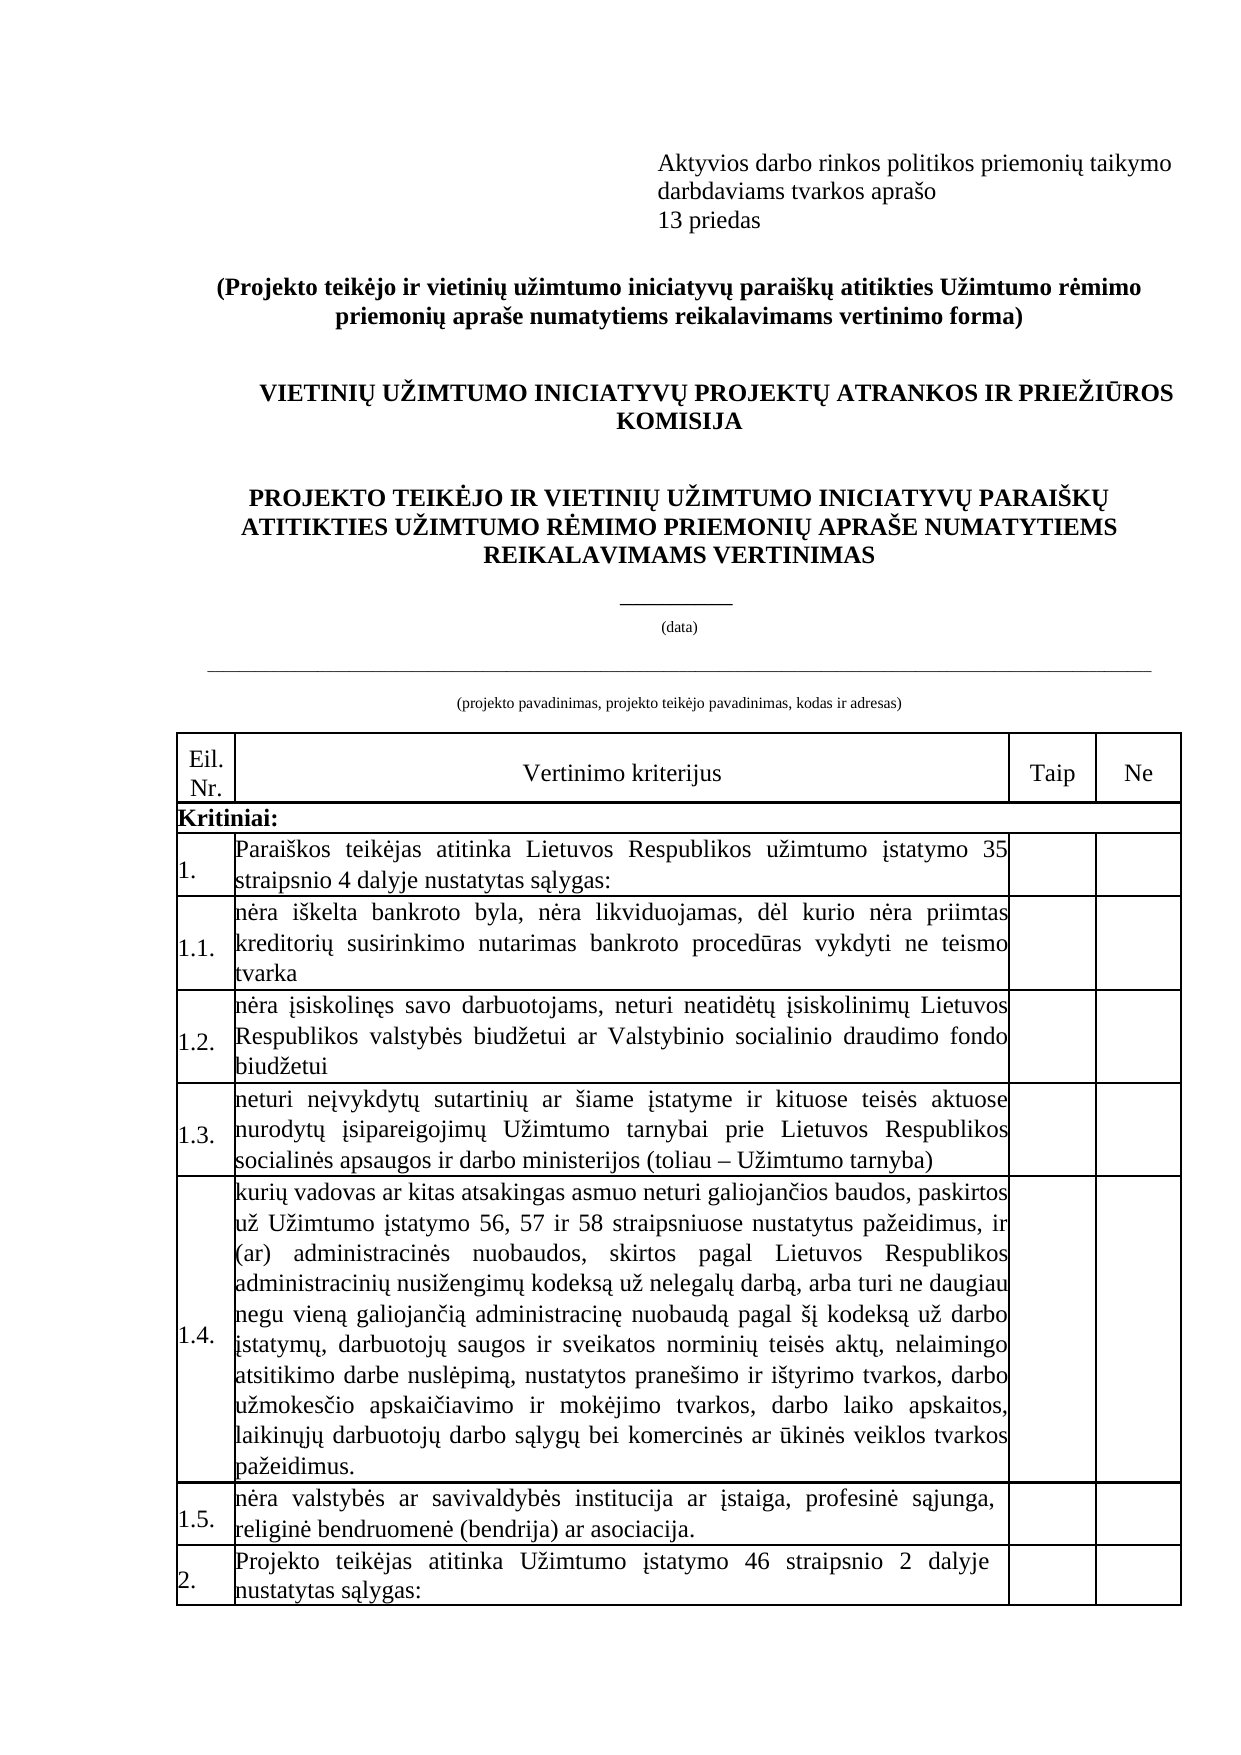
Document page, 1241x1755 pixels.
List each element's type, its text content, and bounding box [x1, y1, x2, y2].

table_cell neturi neįvykdytų sutartinių ar šiame įstatyme ir kituose teisės aktuose nurodytų įsipareigojimų Užimtumo tarnybai prie Lietuvos Respublikos socialinės apsaugos ir darbo ministerijos (toliau – Užimtumo tarnyba) [236, 1084, 1008, 1175]
text 13 priedas [582, 205, 1181, 234]
table_cell [1097, 1084, 1180, 1175]
table_header Taip [1010, 734, 1095, 801]
table_cell [1097, 1177, 1180, 1481]
table_cell [1097, 1484, 1180, 1544]
table_cell [1097, 834, 1180, 895]
table_cell 1.5. [178, 1484, 234, 1544]
table_cell [1010, 1177, 1095, 1481]
table_cell 1. [178, 834, 234, 895]
text (data) [177, 617, 1181, 646]
text VIETINIŲ UŽIMTUMO INICIATYVŲ PROJEKTŲ ATRANKOS IR PRIEŽIŪROS KOMISIJA [177, 378, 1181, 435]
text (projekto pavadinimas, projekto teikėjo pavadinimas, kodas ir adresas) [177, 694, 1181, 723]
text _________ [177, 579, 1181, 608]
table_cell [1010, 1546, 1095, 1604]
table_cell 1.4. [178, 1177, 234, 1481]
table_cell [1097, 897, 1180, 988]
text PROJEKTO TEIKĖJO IR VIETINIŲ UŽIMTUMO INICIATYVŲ PARAIŠKŲ ATITIKTIES UŽIMTUMO RĖMIMO PRIEMONIŲ APRAŠE NUMATYTIEMS REIKALAVIMAMS VERTINIMAS [177, 483, 1181, 569]
table_header Eil. Nr. [178, 734, 234, 801]
table_cell 1.3. [178, 1084, 234, 1175]
text ________________________________________________________________________________________________________________________ [177, 656, 1181, 684]
text Aktyvios darbo rinkos politikos priemonių taikymo [582, 148, 1181, 176]
table_cell nėra valstybės ar savivaldybės institucija ar įstaiga, profesinė sąjunga, religinė bendruomenė (bendrija) ar asociacija. [236, 1484, 1008, 1544]
table_cell 1.2. [178, 991, 234, 1082]
table_cell [1010, 834, 1095, 895]
table_cell [1097, 1546, 1180, 1604]
table_cell [1010, 991, 1095, 1082]
table_cell Kritiniai: [178, 804, 1180, 832]
table_cell Paraiškos teikėjas atitinka Lietuvos Respublikos užimtumo įstatymo 35 straipsnio 4 dalyje nustatytas sąlygas: [236, 834, 1008, 895]
table_cell 1.1. [178, 897, 234, 988]
table_cell nėra iškelta bankroto byla, nėra likviduojamas, dėl kurio nėra priimtas kreditorių susirinkimo nutarimas bankroto procedūras vykdyti ne teismo tvarka [236, 897, 1008, 988]
table_cell 2. [178, 1546, 234, 1604]
text (Projekto teikėjo ir vietinių užimtumo iniciatyvų paraiškų atitikties Užimtumo rėmimo priemonių apraše numatytiems reikalavimams vertinimo forma) [177, 272, 1181, 330]
table_cell Projekto teikėjas atitinka Užimtumo įstatymo 46 straipsnio 2 dalyje nustatytas sąlygas: [236, 1546, 1008, 1604]
table_cell [1010, 1084, 1095, 1175]
table_cell [1097, 991, 1180, 1082]
table_cell nėra įsiskolinęs savo darbuotojams, neturi neatidėtų įsiskolinimų Lietuvos Respublikos valstybės biudžetui ar Valstybinio socialinio draudimo fondo biudžetui [236, 991, 1008, 1082]
table_header Vertinimo kriterijus [236, 734, 1008, 801]
text darbdaviams tvarkos aprašo [582, 176, 1181, 205]
table_cell [1010, 1484, 1095, 1544]
table_header Ne [1097, 734, 1180, 801]
table_cell kurių vadovas ar kitas atsakingas asmuo neturi galiojančios baudos, paskirtos už Užimtumo įstatymo 56, 57 ir 58 straipsniuose nustatytus pažeidimus, ir (ar) administracinės nuobaudos, skirtos pagal Lietuvos Respublikos administracinių nusižengimų kodeksą už nelegalų darbą, arba turi ne daugiau negu vieną galiojančią administracinę nuobaudą pagal šį kodeksą už darbo įstatymų, darbuotojų saugos ir sveikatos norminių teisės aktų, nelaimingo atsitikimo darbe nuslėpimą, nustatytos pranešimo ir ištyrimo tvarkos, darbo užmokesčio apskaičiavimo ir mokėjimo tvarkos, darbo laiko apskaitos, laikinųjų darbuotojų darbo sąlygų bei komercinės ar ūkinės veiklos tvarkos pažeidimus. [236, 1177, 1008, 1481]
table_cell [1010, 897, 1095, 988]
